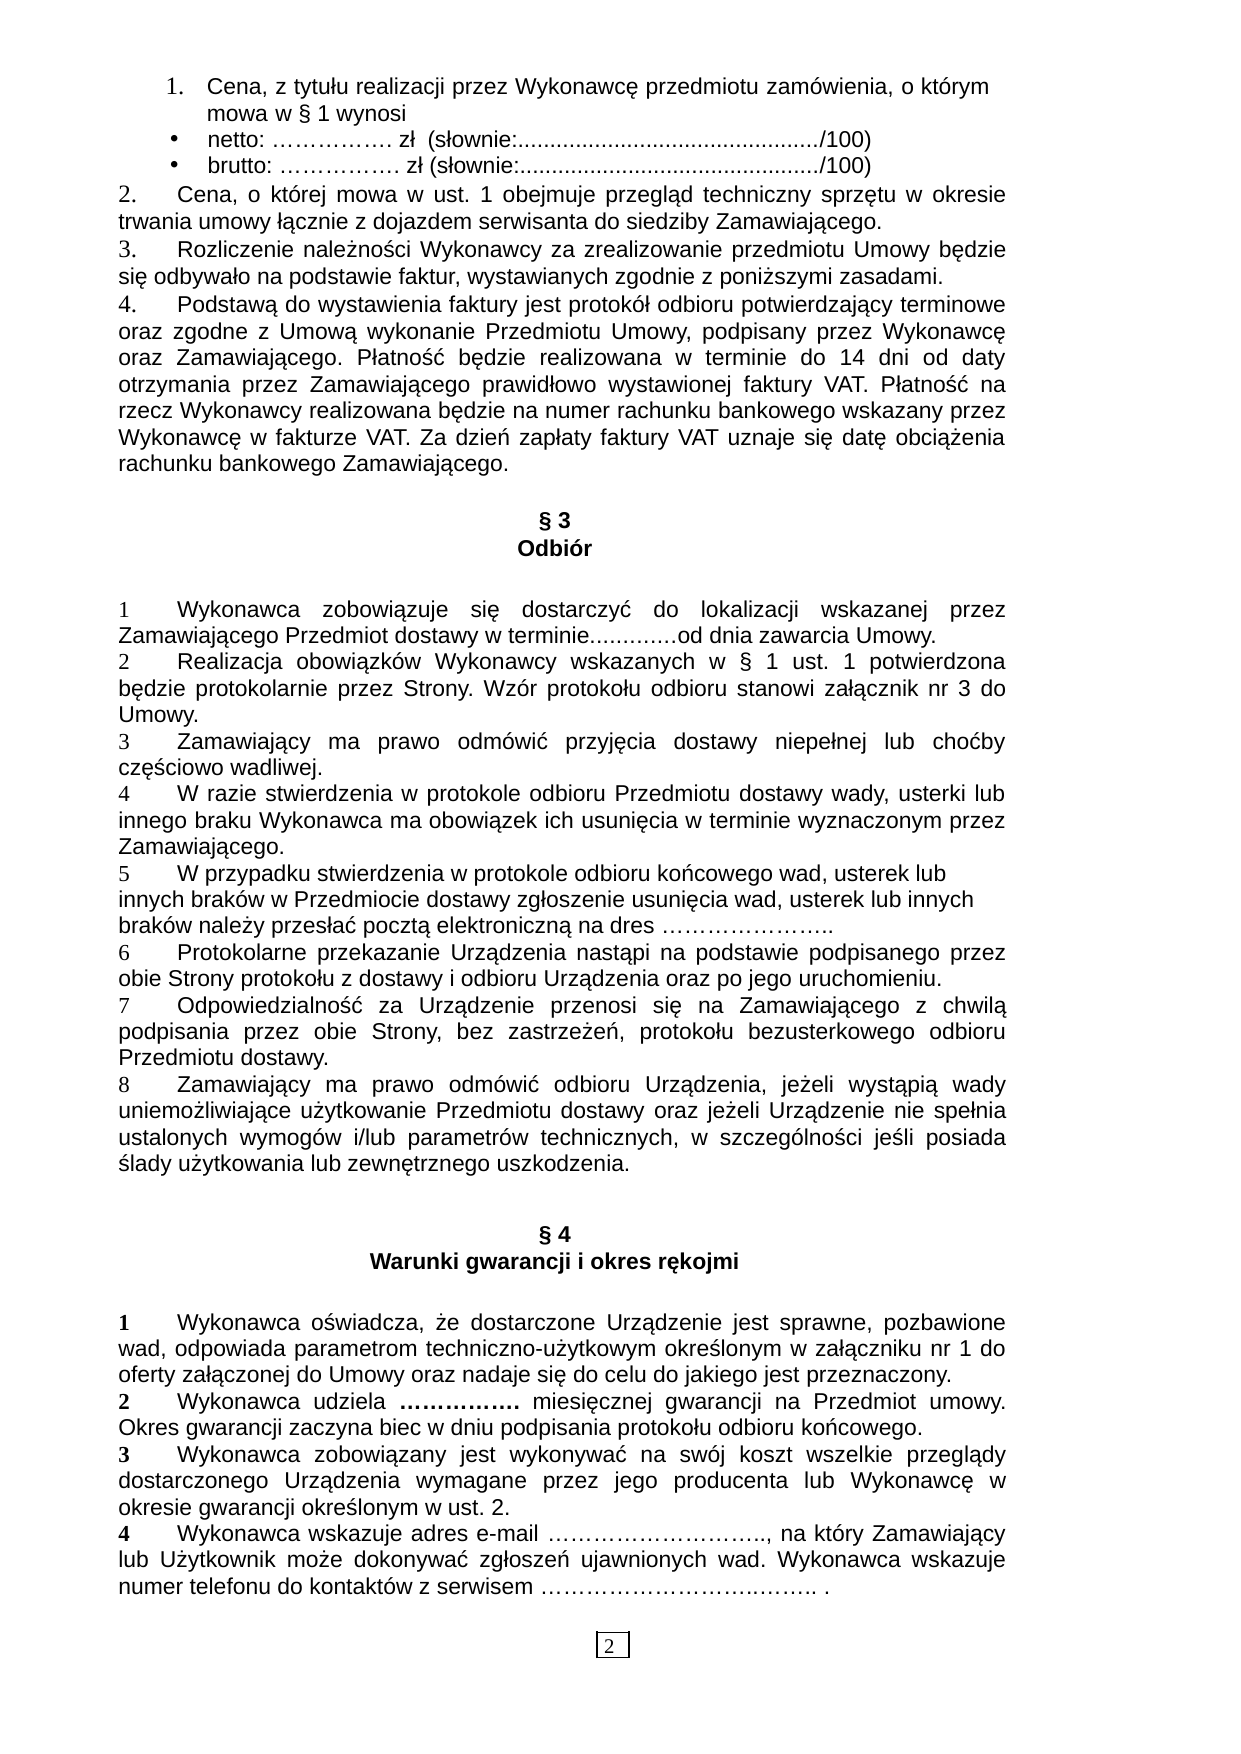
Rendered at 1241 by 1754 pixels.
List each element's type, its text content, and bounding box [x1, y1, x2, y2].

list W przypadku stwierdzenia w protokole odbioru końcowego wad, usterek lub innych braków w Przedmiocie dostawy zgłoszenie usunięcia wad, usterek lub innych braków należy przesłać pocztą elektroniczną na dres ………………….. [118, 859, 1006, 939]
list Wykonawca wskazuje adres e-mail ……………………….., na który Zamawiający lub Użytkownik może dokonywać zgłoszeń ujawnionych wad. Wykonawca wskazuje numer telefonu do kontaktów z serwisem ………………………..…….. . [118, 1520, 1007, 1599]
list Wykonawca oświadcza, że dostarczone Urządzenie jest sprawne, pozbawione wad, odpowiada parametrom techniczno-użytkowym określonym w załączniku nr 1 do oferty załączonej do Umowy oraz nadaje się do celu do jakiego jest przeznaczony. [118, 1308, 1007, 1388]
list Odpowiedzialność za Urządzenie przenosi się na Zamawiającego z chwilą podpisania przez obie Strony, bez zastrzeżeń, protokołu bezusterkowego odbioru Przedmiotu dostawy. [118, 992, 1007, 1071]
list Wykonawca udziela ……………. miesięcznej gwarancji na Przedmiot umowy. Okres gwarancji zaczyna biec w dniu podpisania protokołu odbioru końcowego. [118, 1388, 1007, 1441]
text Odbiór [118, 535, 991, 561]
list Cena, o której mowa w ust. 1 obejmuje przegląd techniczny sprzętu w okresie trwania umowy łącznie z dojazdem serwisanta do siedziby Zamawiającego. [118, 179, 1006, 234]
list Podstawą do wystawienia faktury jest protokół odbioru potwierdzający terminowe oraz zgodne z Umową wykonanie Przedmiotu Umowy, podpisany przez Wykonawcę oraz Zamawiającego. Płatność będzie realizowana w terminie do 14 dni od daty otrzymania przez Zamawiającego prawidłowo wystawionej faktury VAT. Płatność na rzecz Wykonawcy realizowana będzie na numer rachunku bankowego wskazany przez Wykonawcę w fakturze VAT. Za dzień zapłaty faktury VAT uznaje się datę obciążenia rachunku bankowego Zamawiającego. [118, 289, 1007, 476]
text Warunki gwarancji i okres rękojmi [118, 1248, 991, 1274]
list Wykonawca zobowiązuje się dostarczyć do lokalizacji wskazanej przez Zamawiającego Przedmiot dostawy w terminie od dnia zawarcia Umowy. [118, 596, 1006, 648]
list Cena, z tytułu realizacji przez Wykonawcę przedmiotu zamówienia, o którym mowa w § 1 wynosi [165, 74, 1019, 126]
list netto: ……………. zł (słownie: /100) [170, 126, 1107, 153]
list W razie stwierdzenia w protokole odbioru Przedmiotu dostawy wady, usterki lub innego braku Wykonawca ma obowiązek ich usunięcia w terminie wyznaczonym przez Zamawiającego. [118, 780, 1006, 859]
list Rozliczenie należności Wykonawcy za zrealizowanie przedmiotu Umowy będzie się odbywało na podstawie faktur, wystawianych zgodnie z poniższymi zasadami. [118, 234, 1007, 289]
subtitle § 4 [118, 1221, 991, 1247]
list Zamawiający ma prawo odmówić przyjęcia dostawy niepełnej lub choćby częściowo wadliwej. [118, 728, 1006, 780]
list Wykonawca zobowiązany jest wykonywać na swój koszt wszelkie przeglądy dostarczonego Urządzenia wymagane przez jego producenta lub Wykonawcę w okresie gwarancji określonym w ust. 2. [118, 1441, 1006, 1520]
list Zamawiający ma prawo odmówić odbioru Urządzenia, jeżeli wystąpią wady uniemożliwiające użytkowanie Przedmiotu dostawy oraz jeżeli Urządzenie nie spełnia ustalonych wymogów i/lub parametrów technicznych, w szczególności jeśli posiada ślady użytkowania lub zewnętrznego uszkodzenia. [118, 1071, 1007, 1176]
subtitle § 3 [118, 507, 991, 534]
list Realizacja obowiązków Wykonawcy wskazanych w § 1 ust. 1 potwierdzona będzie protokolarnie przez Strony. Wzór protokołu odbioru stanowi załącznik nr 3 do Umowy. [118, 648, 1006, 727]
list brutto: ……………. zł (słownie: /100) [170, 153, 1107, 179]
list Protokolarne przekazanie Urządzenia nastąpi na podstawie podpisanego przez obie Strony protokołu z dostawy i odbioru Urządzenia oraz po jego uruchomieniu. [118, 939, 1006, 992]
